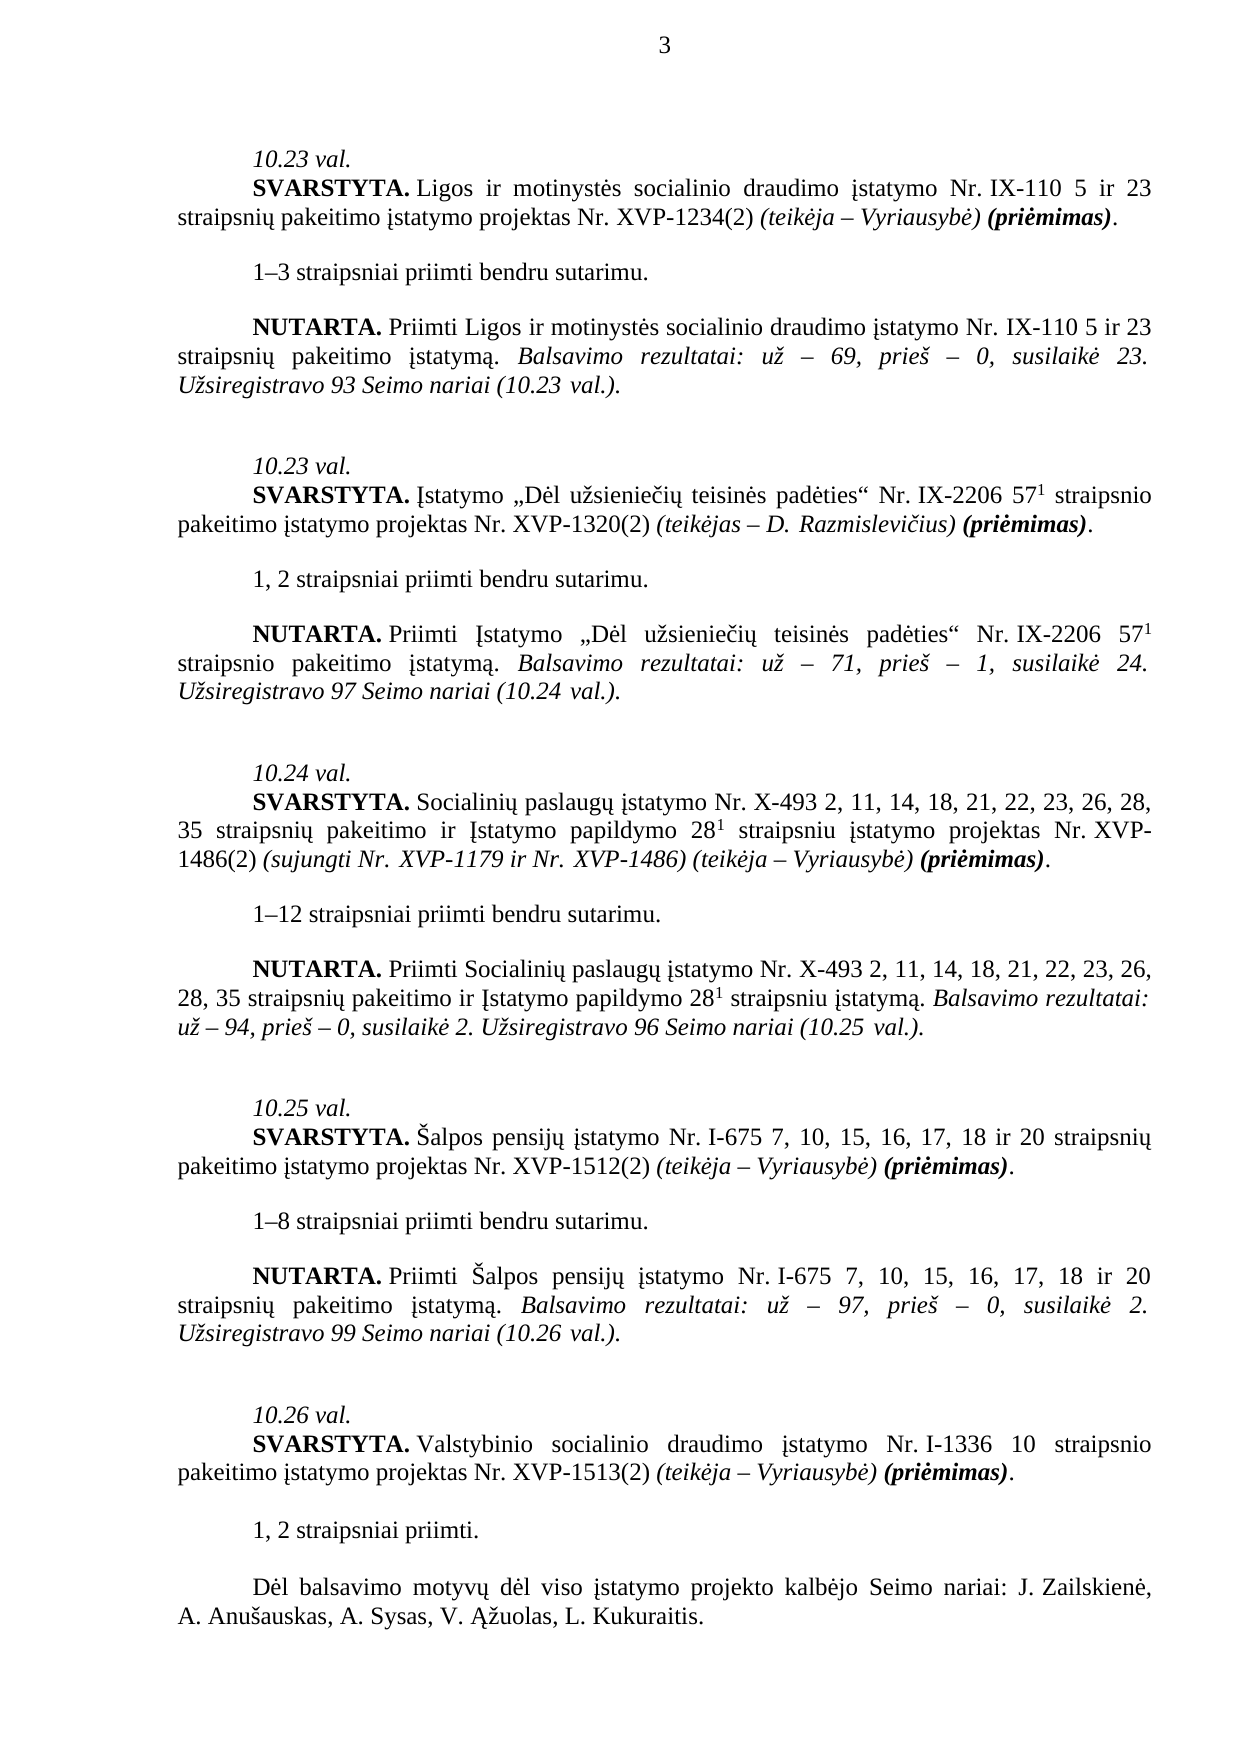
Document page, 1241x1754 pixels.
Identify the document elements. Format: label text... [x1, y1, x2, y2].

text 10.26 val. [177, 1400, 1152, 1429]
text Dėl balsavimo motyvų dėl viso įstatymo projekto kalbėjo Seimo nariai: J. Zailskienė, A. Anušauskas, A. Sysas, V. Ąžuolas, L. Kukuraitis. [177, 1572, 1152, 1630]
text SVARSTYTA. Socialinių paslaugų įstatymo Nr. X-493 2, 11, 14, 18, 21, 22, 23, 26, 28, 35 straipsnių pakeitimo ir Įstatymo papildymo 281 straipsniu įstatymo projektas Nr. XVP-1486(2) (sujungti Nr. XVP-1179 ir Nr. XVP-1486) (teikėja – Vyriausybė) (priėmimas). [177, 787, 1152, 873]
text NUTARTA. Priimti Šalpos pensijų įstatymo Nr. I-675 7, 10, 15, 16, 17, 18 ir 20 straipsnių pakeitimo įstatymą. Balsavimo rezultatai: už – 97, prieš – 0, susilaikė 2. Užsiregistravo 99 Seimo nariai (10.26 val.). [177, 1261, 1152, 1347]
text 10.23 val. [177, 451, 1152, 480]
text 1–3 straipsniai priimti bendru sutarimu. [177, 257, 1152, 286]
text SVARSTYTA. Ligos ir motinystės socialinio draudimo įstatymo Nr. IX-110 5 ir 23 straipsnių pakeitimo įstatymo projektas Nr. XVP-1234(2) (teikėja – Vyriausybė) (priėmimas). [177, 173, 1152, 231]
text 1–8 straipsniai priimti bendru sutarimu. [177, 1206, 1152, 1234]
text SVARSTYTA. Įstatymo „Dėl užsieniečių teisinės padėties“ Nr. IX-2206 571 straipsnio pakeitimo įstatymo projektas Nr. XVP-1320(2) (teikėjas – D. Razmislevičius) (priėmimas). [177, 480, 1152, 537]
text SVARSTYTA. Valstybinio socialinio draudimo įstatymo Nr. I-1336 10 straipsnio pakeitimo įstatymo projektas Nr. XVP-1513(2) (teikėja – Vyriausybė) (priėmimas). [177, 1429, 1152, 1486]
text 10.25 val. [177, 1093, 1152, 1122]
text 1–12 straipsniai priimti bendru sutarimu. [177, 899, 1152, 928]
text 1, 2 straipsniai priimti. [177, 1515, 1152, 1544]
text SVARSTYTA. Šalpos pensijų įstatymo Nr. I-675 7, 10, 15, 16, 17, 18 ir 20 straipsnių pakeitimo įstatymo projektas Nr. XVP-1512(2) (teikėja – Vyriausybė) (priėmimas). [177, 1122, 1152, 1179]
text NUTARTA. Priimti Įstatymo „Dėl užsieniečių teisinės padėties“ Nr. IX-2206 571 straipsnio pakeitimo įstatymą. Balsavimo rezultatai: už – 71, prieš – 1, susilaikė 24. Užsiregistravo 97 Seimo nariai (10.24 val.). [177, 619, 1152, 705]
text 10.24 val. [177, 758, 1152, 787]
text NUTARTA. Priimti Socialinių paslaugų įstatymo Nr. X-493 2, 11, 14, 18, 21, 22, 23, 26, 28, 35 straipsnių pakeitimo ir Įstatymo papildymo 281 straipsniu įstatymą. Balsavimo rezultatai: už – 94, prieš – 0, susilaikė 2. Užsiregistravo 96 Seimo nariai (10.25 val.). [177, 954, 1152, 1041]
text NUTARTA. Priimti Ligos ir motinystės socialinio draudimo įstatymo Nr. IX-110 5 ir 23 straipsnių pakeitimo įstatymą. Balsavimo rezultatai: už – 69, prieš – 0, susilaikė 23. Užsiregistravo 93 Seimo nariai (10.23 val.). [177, 312, 1152, 398]
text 1, 2 straipsniai priimti bendru sutarimu. [177, 564, 1152, 592]
text 10.23 val. [177, 144, 1152, 173]
